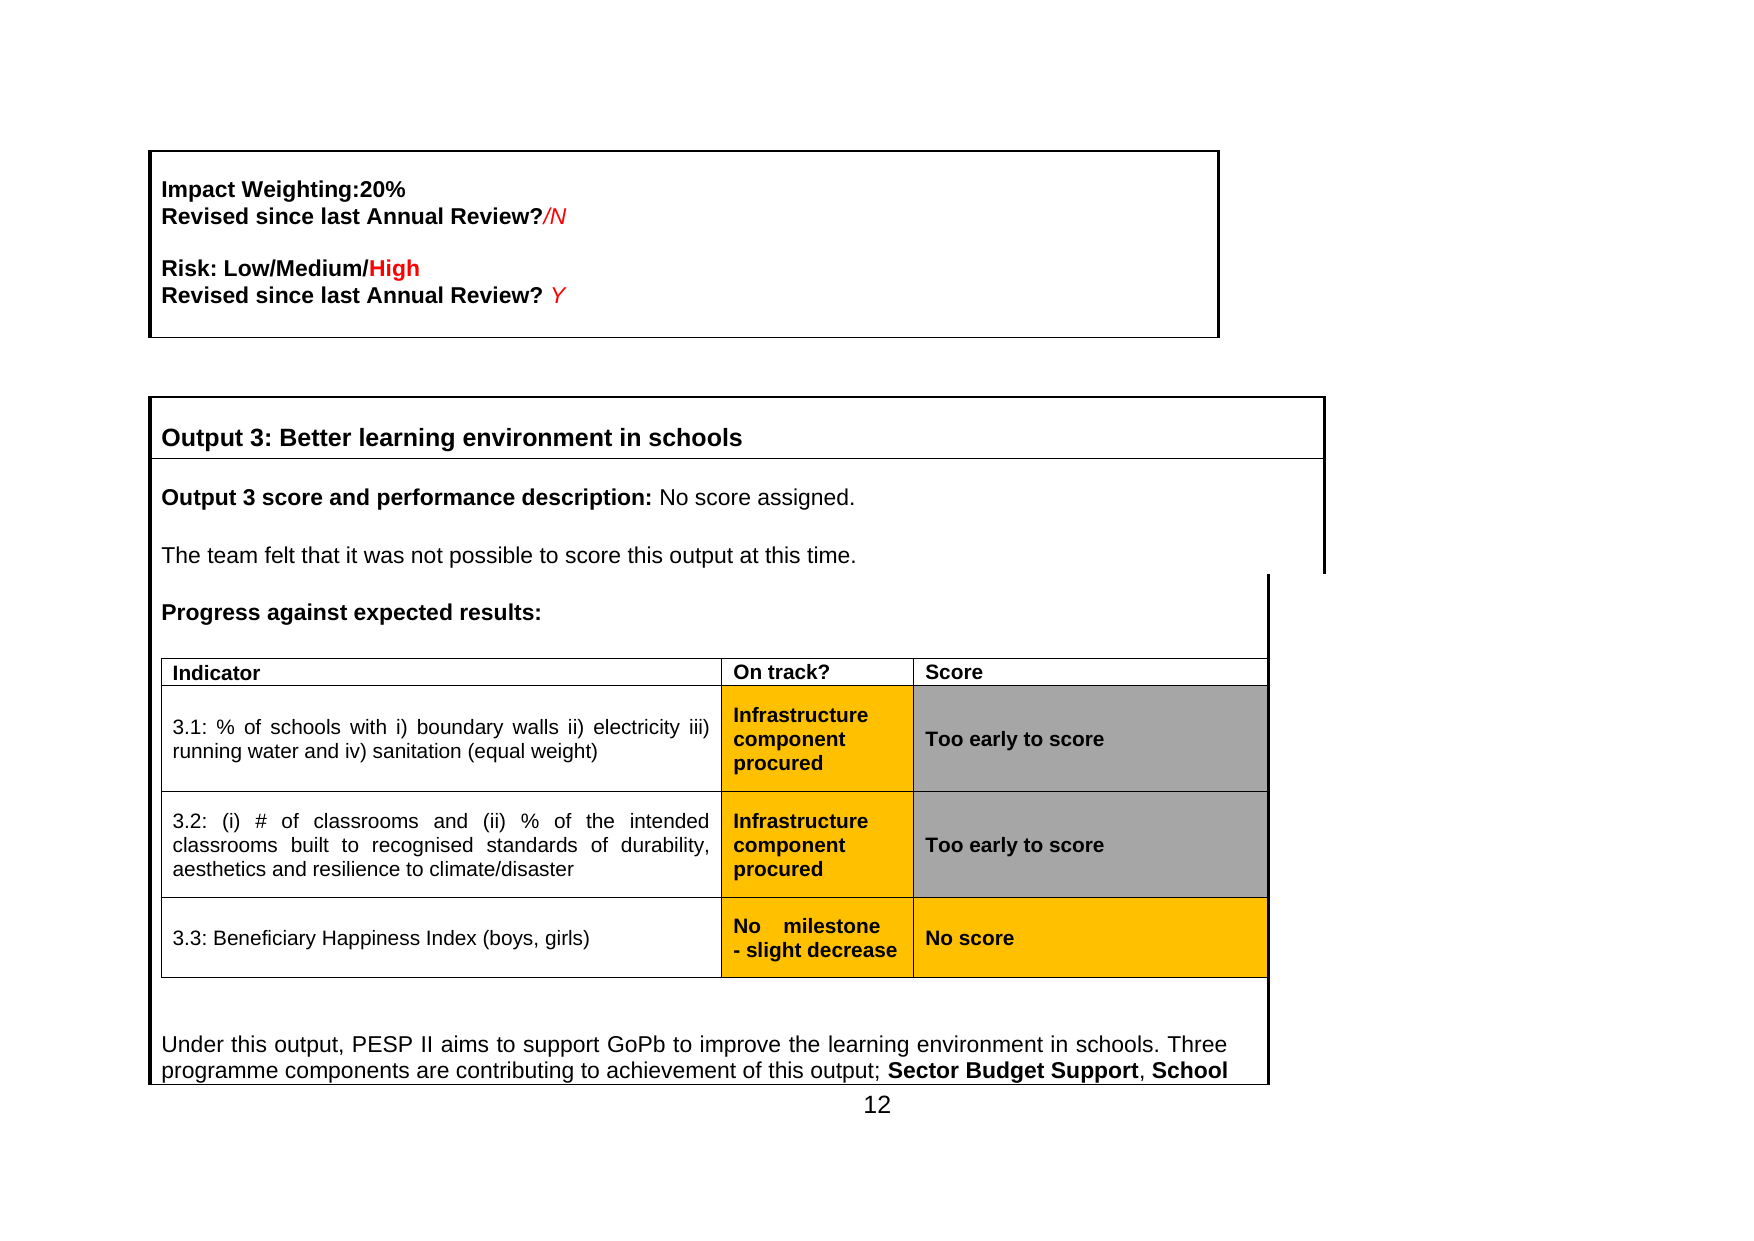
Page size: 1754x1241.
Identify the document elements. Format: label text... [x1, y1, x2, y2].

table_cell [1270, 574, 1324, 1083]
table_cell Progress against expected results: Under this output, PESP II aims to support GoPb to improve the learning environment in schools. Three programme components are contributing to achievement of this output; Sector Budget Support, School [152, 574, 1267, 1083]
table_cell Too early to score [914, 686, 1267, 791]
table_cell No milestone - slight decrease [722, 898, 913, 977]
table_header Score [914, 659, 1267, 685]
table_cell 3.1: % of schools with i) boundary walls ii) electricity iii) running water and iv) sanitation (equal weight) [162, 686, 721, 791]
table_header Indicator [162, 659, 721, 685]
table_cell Infrastructure component procured [722, 792, 913, 897]
table_cell Infrastructure component procured [722, 686, 913, 791]
table_cell 3.2: (i) # of classrooms and (ii) % of the intended classrooms built to recognised standards of durability, aesthetics and resilience to climate/disaster [162, 792, 721, 897]
table_cell No score [914, 898, 1267, 977]
table_cell 3.3: Beneficiary Happiness Index (boys, girls) [162, 898, 721, 977]
table_cell Impact Weighting:20% Revised since last Annual Review?/N Risk: Low/Medium/High Revised since last Annual Review? Y [152, 152, 1217, 337]
table_cell Too early to score [914, 792, 1267, 897]
table_cell Output 3 score and performance description: No score assigned. The team felt that it was not possible to score this output at this time. [152, 459, 1323, 574]
table_header Output 3: Better learning environment in schools [152, 398, 1323, 457]
table_header On track? [722, 659, 913, 685]
